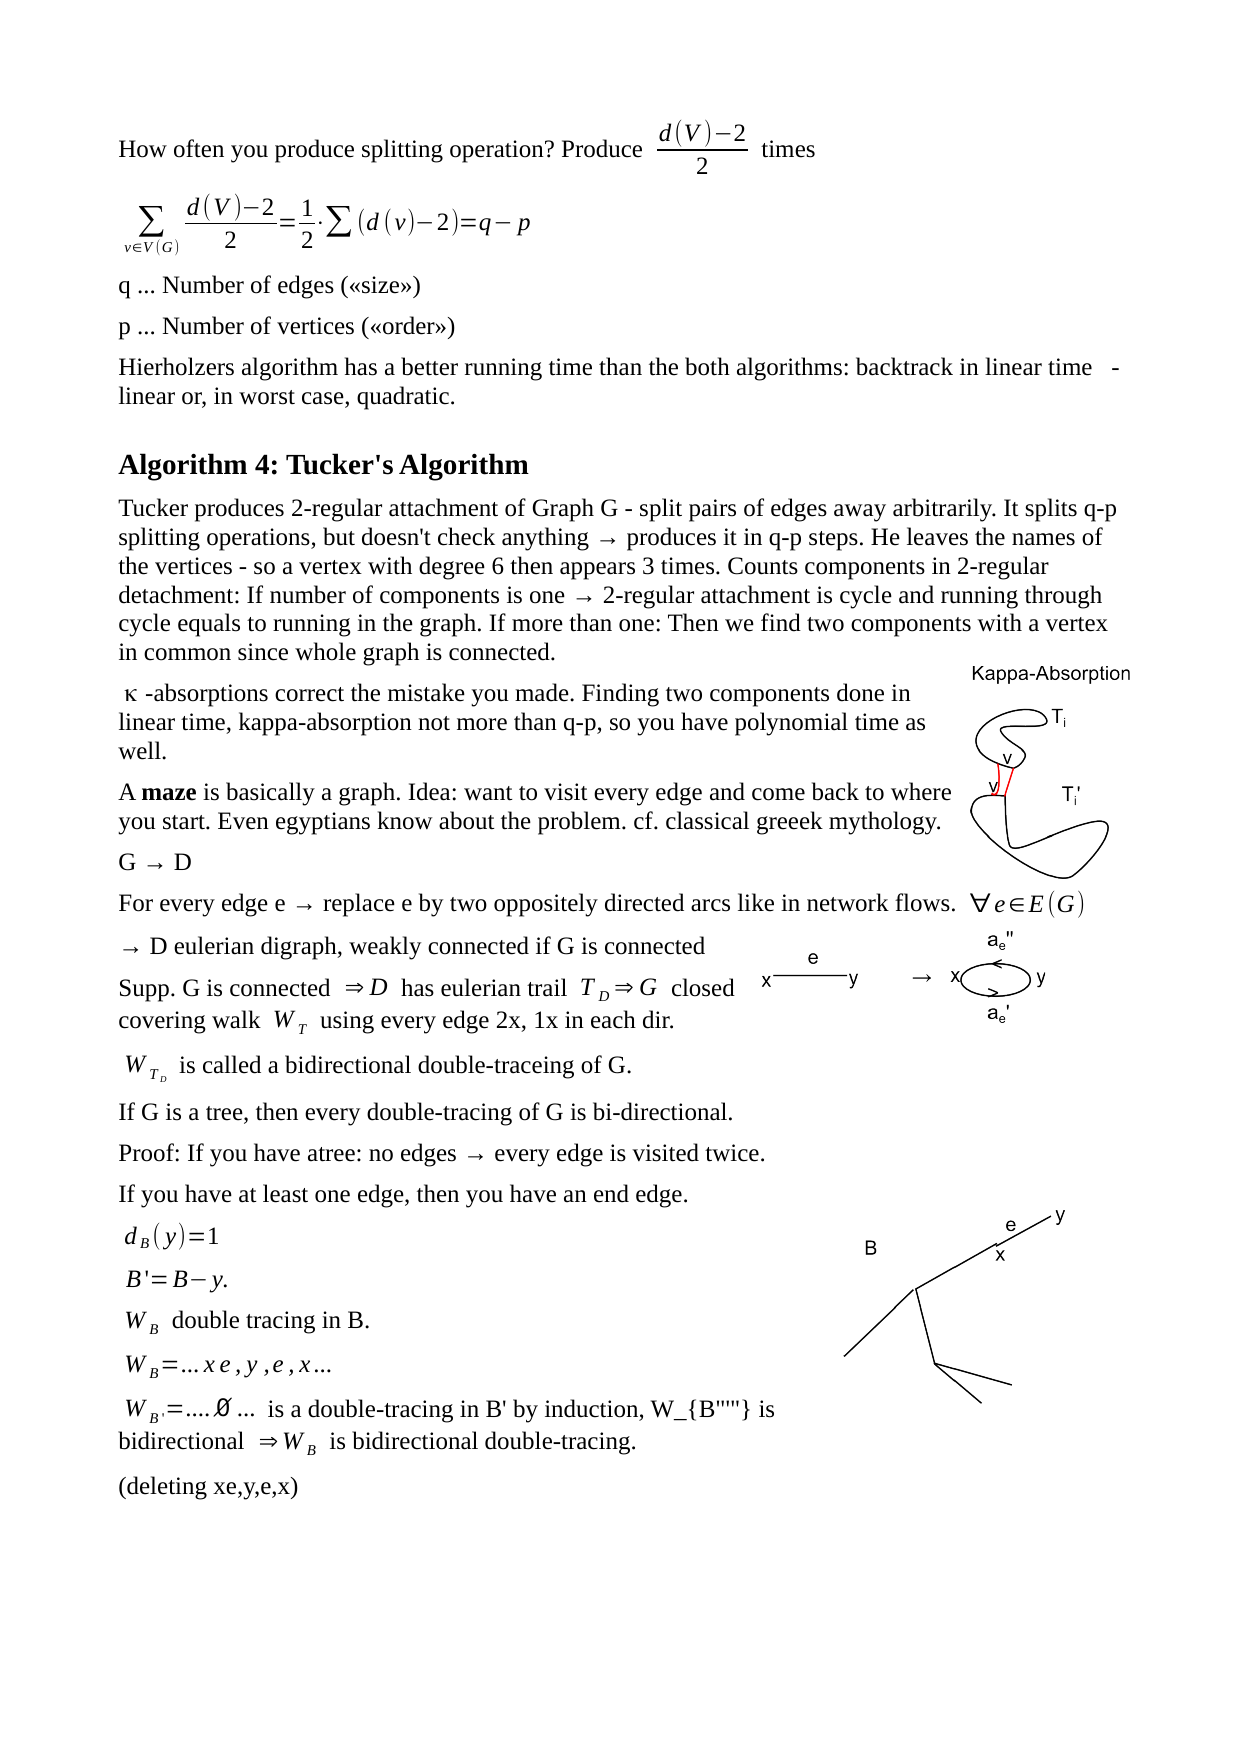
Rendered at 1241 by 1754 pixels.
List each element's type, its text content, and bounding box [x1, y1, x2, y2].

text [1065, 1305, 1122, 1338]
text p ... Number of vertices («order») [118, 311, 1122, 340]
picture [970, 666, 1130, 879]
text A maze is basically a graph. Idea: want to visit every edge and come back to where you start. Even egyptians know about the problem. cf. classical greeek mythology. [118, 777, 970, 835]
text → D eulerian digraph, weakly connected if G is connected [118, 931, 761, 960]
text q ... Number of edges («size») [118, 270, 1122, 299]
text Supp. G is connected has eulerian trail closed covering walk using every edge 2x, 1x in each dir. [118, 973, 1122, 1037]
text G → D [118, 847, 970, 876]
text Hierholzers algorithm has a better running time than the both algorithms: backtrack in linear time - linear or, in worst case, quadratic. [118, 352, 1122, 410]
text If you have at least one edge, then you have an end edge. [118, 1179, 1122, 1208]
subtitle Algorithm 4: Tucker's Algorithm [118, 447, 1122, 481]
text double tracing in B. [118, 1305, 843, 1338]
text For every edge e → replace e by two oppositely directed arcs like in network flows. [118, 888, 1122, 919]
picture [843, 1210, 1065, 1404]
text Tucker produces 2-regular attachment of Graph G - split pairs of edges away arbitrarily. It splits q-p splitting operations, but doesn't check anything → produces it in q-p steps. He leaves the names of the vertices - so a vertex with degree 6 then appears 3 times. Counts components in 2-regular detachment: If number of components is one → 2-regular attachment is cycle and running through cycle equals to running in the graph. If more than one: Then we find two components with a vertex in common since whole graph is connected. [118, 493, 1122, 666]
picture [761, 931, 1046, 1023]
text How often you produce splitting operation? Produce times [118, 118, 1122, 179]
text is called a bidirectional double-traceing of G. [118, 1050, 1122, 1084]
text [1046, 931, 1122, 960]
text is a double-tracing in B' by induction, W_{B"'"} is bidirectional is bidirectional double-tracing. [118, 1394, 1122, 1459]
text Proof: If you have atree: no edges → every edge is visited twice. [118, 1138, 1122, 1167]
text If G is a tree, then every double-tracing of G is bi-directional. [118, 1097, 1122, 1126]
text (deleting xe,y,e,x) [118, 1471, 1122, 1500]
text -absorptions correct the mistake you made. Finding two components done in linear time, kappa-absorption not more than q-p, so you have polynomial time as well. [118, 678, 970, 765]
